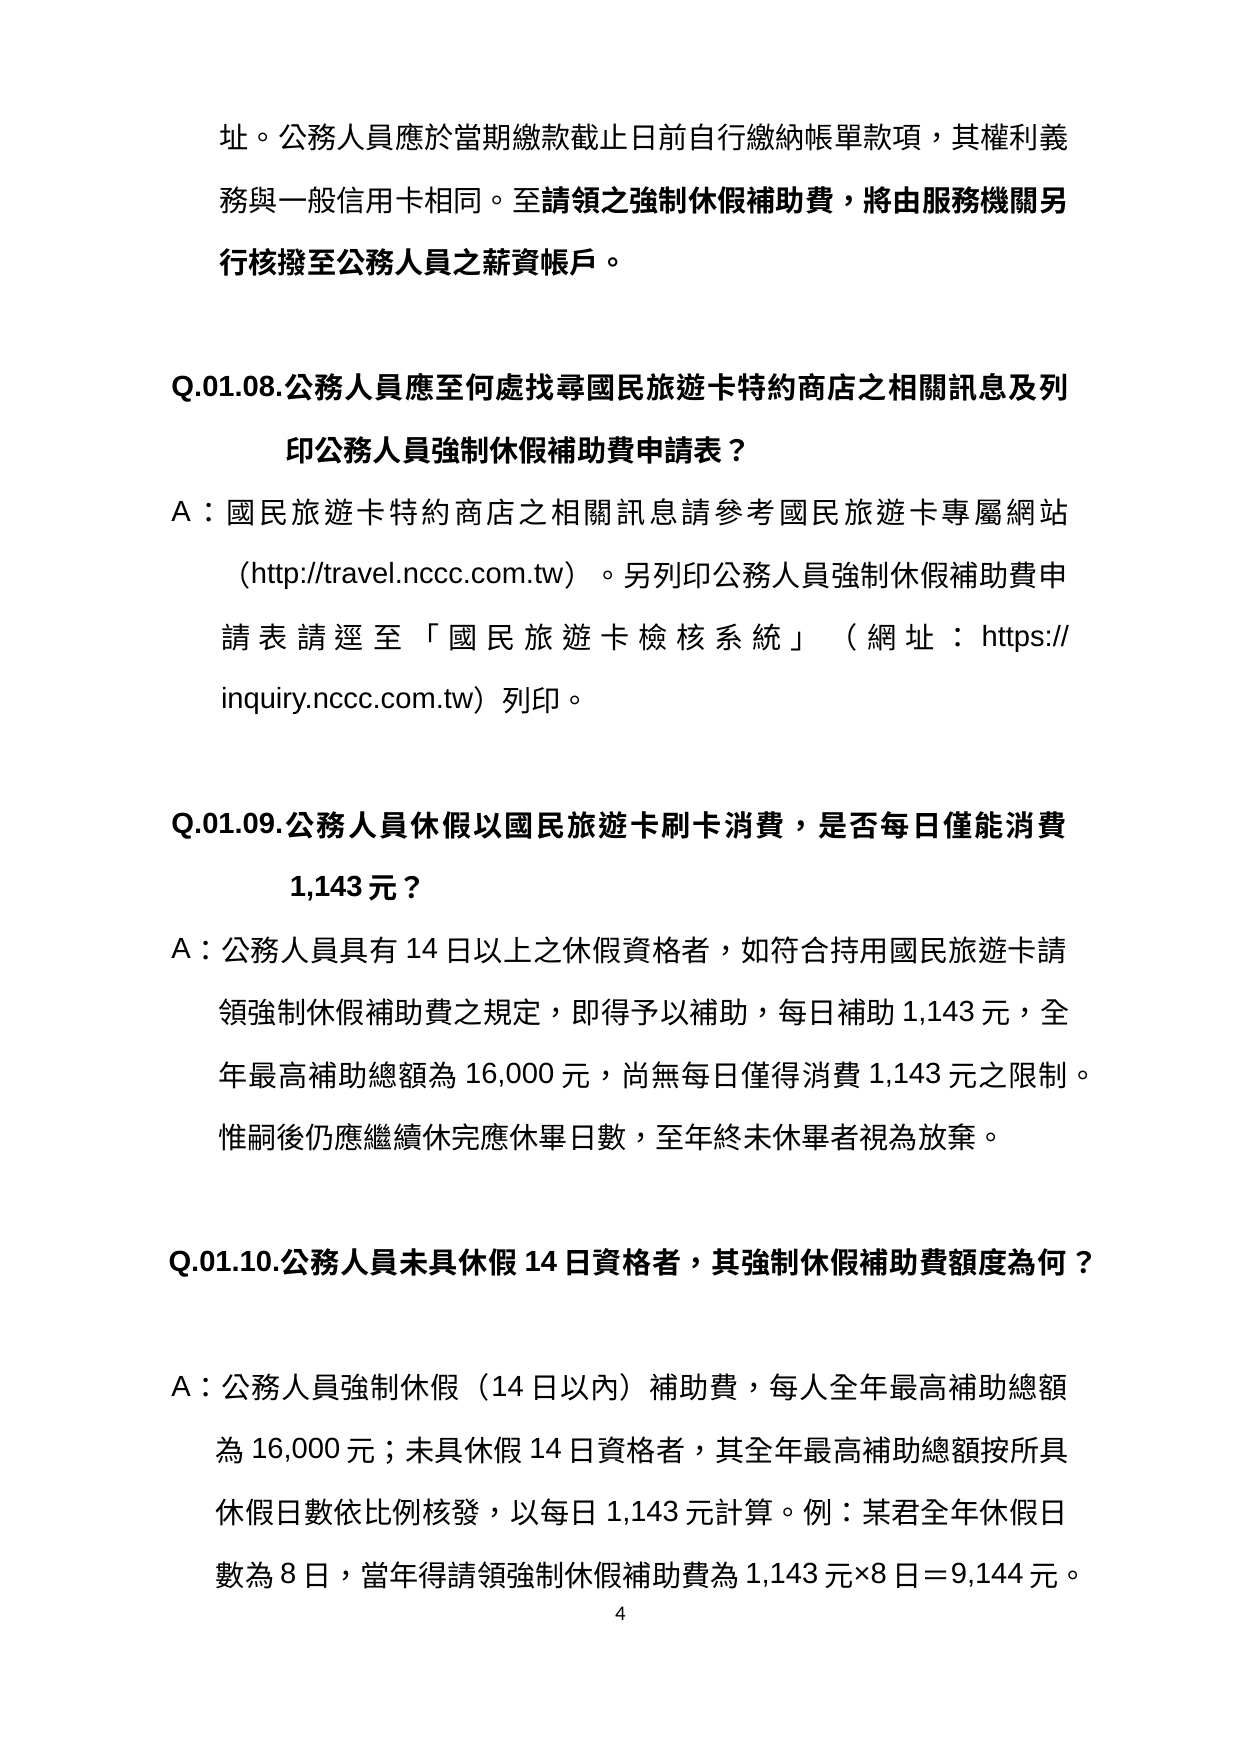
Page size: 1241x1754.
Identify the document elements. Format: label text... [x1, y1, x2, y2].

text Q.01.09.公務人員休假以國民旅遊卡刷卡消費，是否每日僅能消費1,143元？ [171, 782, 1069, 907]
text A：公務人員具有14日以上之休假資格者，如符合持用國民旅遊卡請領強制休假補助費之規定，即得予以補助，每日補助1,143元，全年最高補助總額為16,000元，尚無每日僅得消費1,143元之限制。惟嗣後仍應繼續休完應休畢日數，至年終未休畢者視為放棄。 [171, 907, 1069, 1157]
text A：國民旅遊卡特約商店之相關訊息請參考國民旅遊卡專屬網站（http://travel.nccc.com.tw）。另列印公務人員強制休假補助費申請表請逕至「國民旅遊卡檢核系統」（網址：https://inquiry.nccc.com.tw）列印。 [171, 469, 1069, 719]
text Q.01.08.公務人員應至何處找尋國民旅遊卡特約商店之相關訊息及列印公務人員強制休假補助費申請表？ [171, 344, 1069, 469]
text Q.01.10.公務人員未具休假14日資格者，其強制休假補助費額度為何？ [168, 1219, 1069, 1344]
text 址。公務人員應於當期繳款截止日前自行繳納帳單款項，其權利義務與一般信用卡相同。至請領之強制休假補助費，將由服務機關另行核撥至公務人員之薪資帳戶。 [171, 94, 1069, 282]
text A：公務人員強制休假（14日以內）補助費，每人全年最高補助總額為16,000元；未具休假14日資格者，其全年最高補助總額按所具休假日數依比例核發，以每日1,143元計算。例：某君全年休假日數為8日，當年得請領強制休假補助費為1,143元×8日＝9,144元。 [171, 1344, 1069, 1594]
